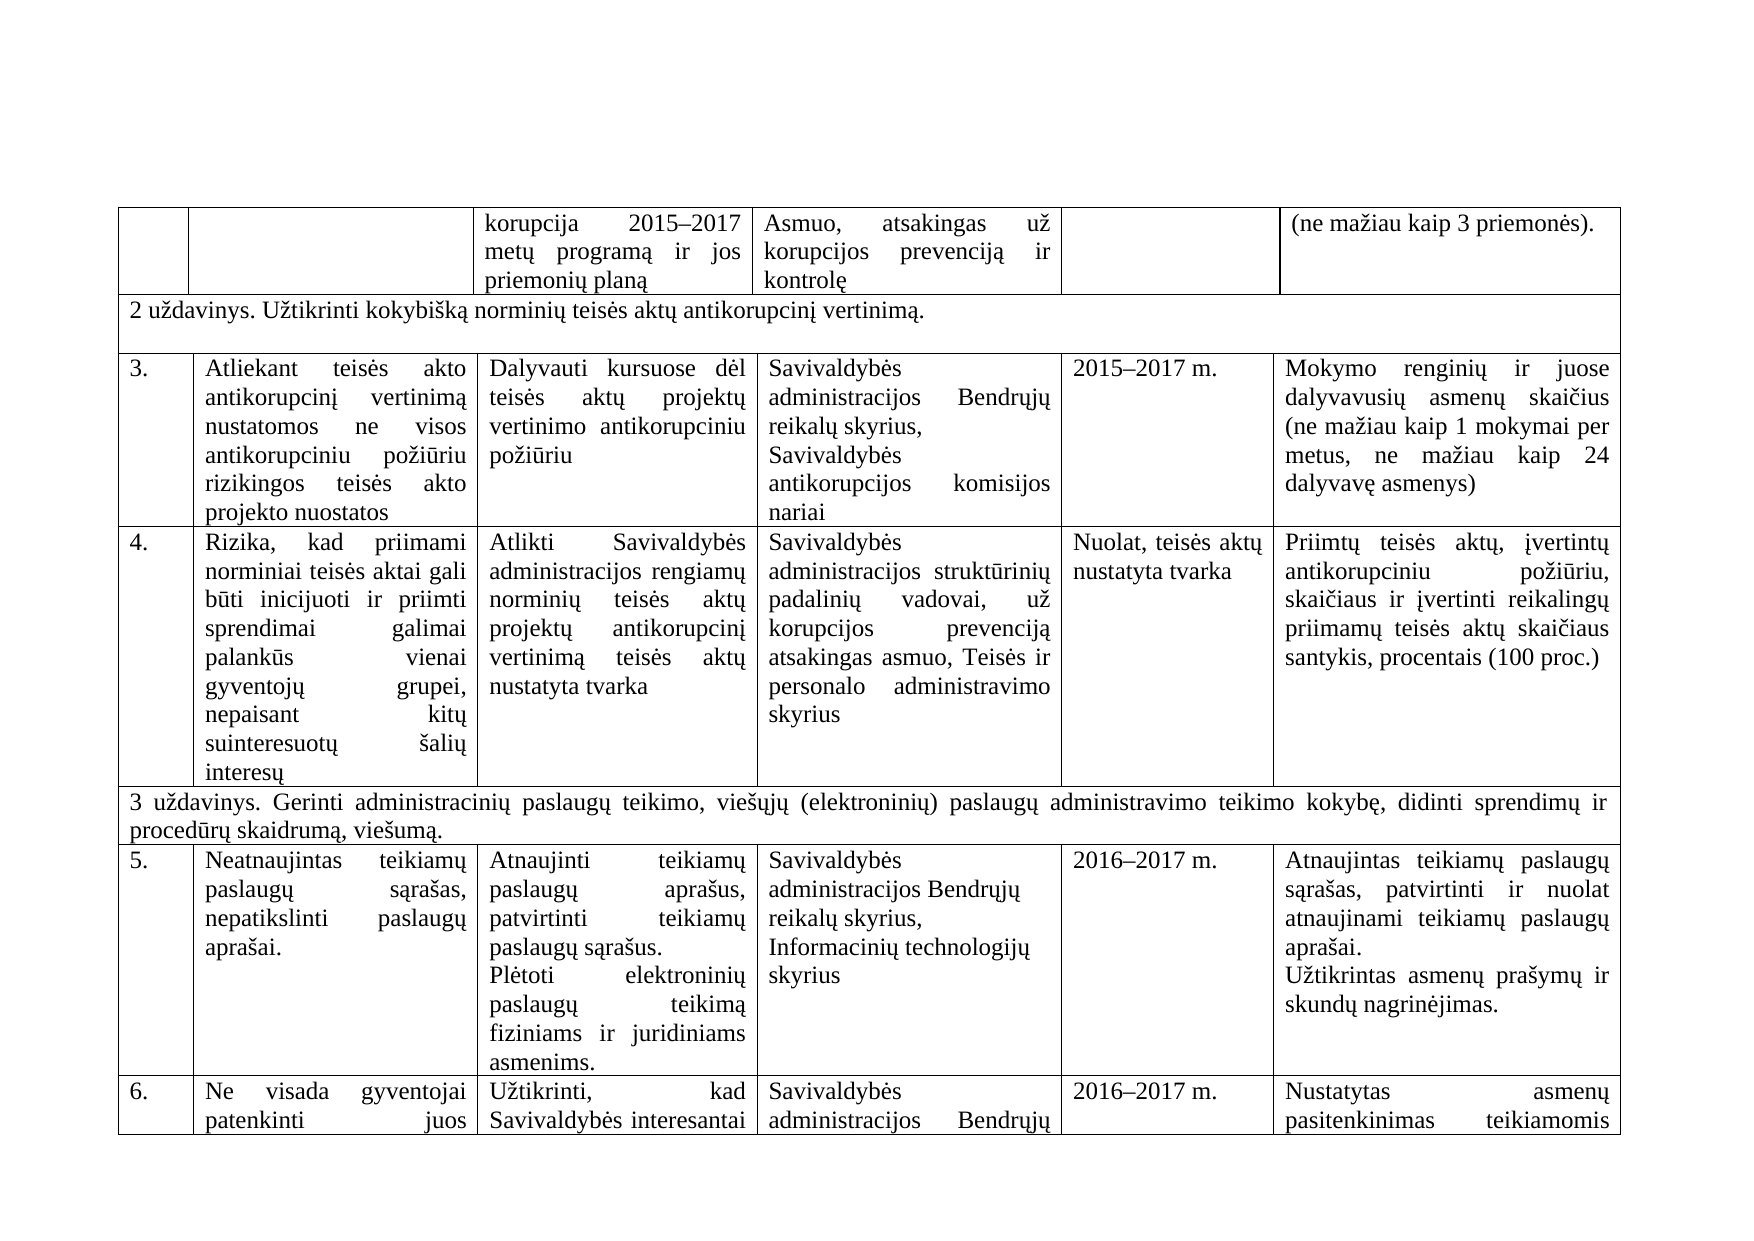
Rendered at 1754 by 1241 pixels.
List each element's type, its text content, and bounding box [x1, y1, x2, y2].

table_cell 3. [119, 354, 193, 526]
table_cell Mokymo renginių ir juose dalyvavusių asmenų skaičius (ne mažiau kaip 1 mokymai per metus, ne mažiau kaip 24 dalyvavę asmenys) [1274, 354, 1620, 526]
table_cell 2015–2017 m. [1062, 354, 1273, 526]
table_cell Neatnaujintas teikiamų paslaugų sąrašas, nepatikslinti paslaugų aprašai. [194, 845, 477, 1075]
table_cell 2 uždavinys. Užtikrinti kokybišką norminių teisės aktų antikorupcinį vertinimą. [119, 295, 1620, 352]
table_cell Rizika, kad priimami norminiai teisės aktai gali būti inicijuoti ir priimti sprendimai galimai palankūs vienai gyventojų grupei, nepaisant kitų suinteresuotų šalių interesų [194, 527, 477, 786]
table_cell Atnaujintas teikiamų paslaugų sąrašas, patvirtinti ir nuolat atnaujinami teikiamų paslaugų aprašai. Užtikrintas asmenų prašymų ir skundų nagrinėjimas. [1274, 845, 1620, 1075]
table_cell (ne mažiau kaip 3 priemonės). [1281, 208, 1620, 294]
table_cell Užtikrinti, kad Savivaldybės interesantai [478, 1076, 757, 1134]
table_cell Priimtų teisės aktų, įvertintų antikorupciniu požiūriu, skaičiaus ir įvertinti reikalingų priimamų teisės aktų skaičiaus santykis, procentais (100 proc.) [1274, 527, 1620, 786]
table_cell Atliekant teisės akto antikorupcinį vertinimą nustatomos ne visos antikorupciniu požiūriu rizikingos teisės akto projekto nuostatos [194, 354, 477, 526]
table_cell 3 uždavinys. Gerinti administracinių paslaugų teikimo, viešųjų (elektroninių) paslaugų administravimo teikimo kokybę, didinti sprendimų ir procedūrų skaidrumą, viešumą. [119, 787, 1620, 844]
table_cell Dalyvauti kursuose dėl teisės aktų projektų vertinimo antikorupciniu požiūriu [478, 354, 757, 526]
table_cell Savivaldybės administracijos Bendrųjų [758, 1076, 1061, 1134]
table_cell korupcija 2015–2017 metų programą ir jos priemonių planą [474, 208, 752, 294]
table_cell Atlikti Savivaldybės administracijos rengiamų norminių teisės aktų projektų antikorupcinį vertinimą teisės aktų nustatyta tvarka [478, 527, 757, 786]
table_cell 6. [119, 1076, 193, 1134]
table_cell Asmuo, atsakingas už korupcijos prevenciją ir kontrolę [753, 208, 1061, 294]
table_cell Savivaldybės administracijos Bendrųjų reikalų skyrius, Savivaldybės antikorupcijos komisijos nariai [758, 354, 1061, 526]
table_cell [1062, 208, 1279, 294]
table_cell Nuolat, teisės aktų nustatyta tvarka [1062, 527, 1273, 786]
table_cell Atnaujinti teikiamų paslaugų aprašus, patvirtinti teikiamų paslaugų sąrašus. Plėtoti elektroninių paslaugų teikimą fiziniams ir juridiniams asmenims. [478, 845, 757, 1075]
table_cell 5. [119, 845, 193, 1075]
table_cell Savivaldybės administracijos struktūrinių padalinių vadovai, už korupcijos prevenciją atsakingas asmuo, Teisės ir personalo administravimo skyrius [758, 527, 1061, 786]
table_cell Ne visada gyventojai patenkinti juos [194, 1076, 477, 1134]
table_cell 4. [119, 527, 193, 786]
table_cell Nustatytas asmenų pasitenkinimas teikiamomis [1274, 1076, 1620, 1134]
table_cell 2016–2017 m. [1062, 1076, 1273, 1134]
table_cell [119, 208, 188, 294]
table_cell 2016–2017 m. [1062, 845, 1273, 1075]
table_cell [189, 208, 473, 294]
table_cell Savivaldybės administracijos Bendrųjų reikalų skyrius, Informacinių technologijų skyrius [758, 845, 1061, 1075]
